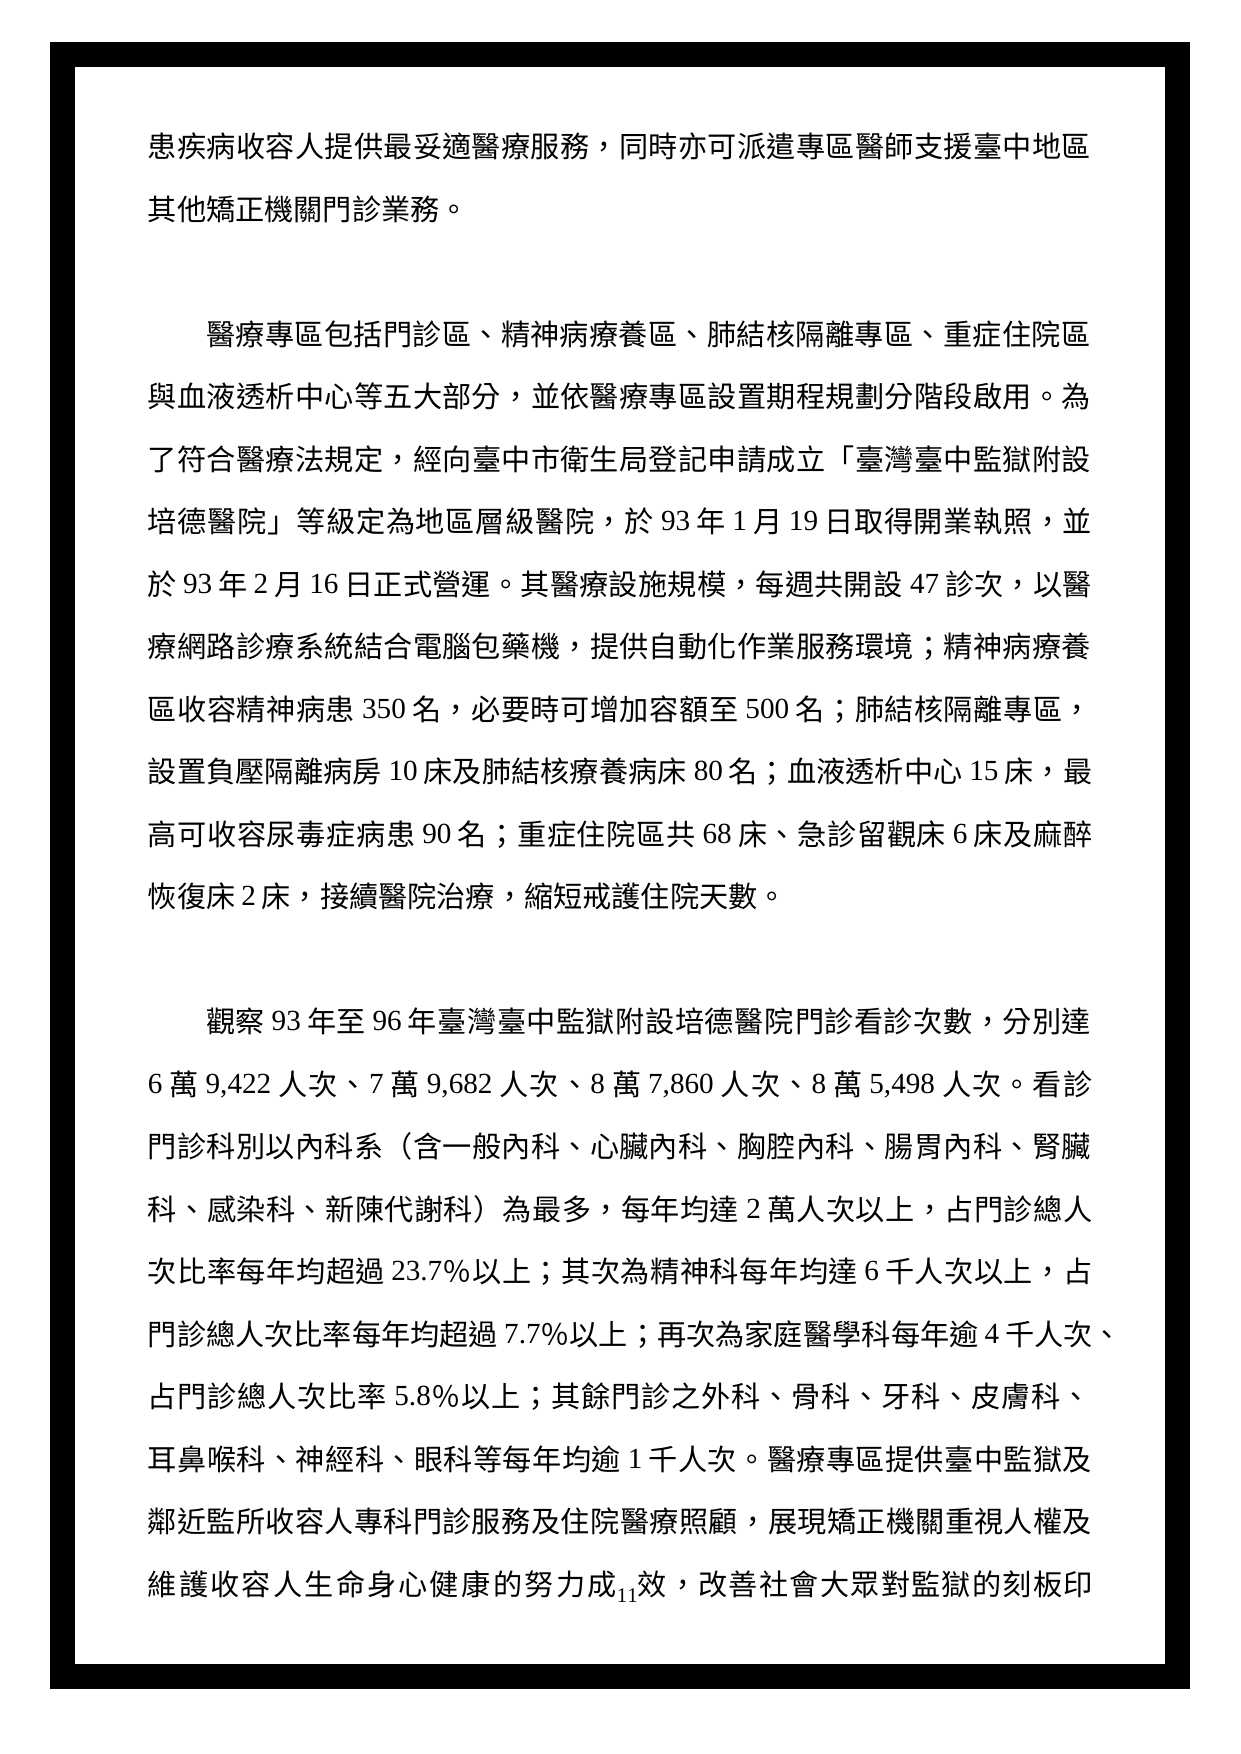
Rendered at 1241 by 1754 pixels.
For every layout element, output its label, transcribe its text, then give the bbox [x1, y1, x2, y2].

text 患疾病收容人提供最妥適醫療服務，同時亦可派遣專區醫師支援臺中地區其他矯正機關門診業務。 [148, 103, 1092, 228]
text 醫療專區包括門診區、精神病療養區、肺結核隔離專區、重症住院區與血液透析中心等五大部分，並依醫療專區設置期程規劃分階段啟用。為了符合醫療法規定，經向臺中市衛生局登記申請成立「臺灣臺中監獄附設培德醫院」等級定為地區層級醫院，於93年1月19日取得開業執照，並於93年2月16日正式營運。其醫療設施規模，每週共開設47診次，以醫療網路診療系統結合電腦包藥機，提供自動化作業服務環境；精神病療養區收容精神病患350名，必要時可增加容額至500名；肺結核隔離專區，設置負壓隔離病房10床及肺結核療養病床80名；血液透析中心15床，最高可收容尿毒症病患90名；重症住院區共68床、急診留觀床6床及麻醉恢復床2床，接續醫院治療，縮短戒護住院天數。 [148, 291, 1092, 916]
text 觀察93年至96年臺灣臺中監獄附設培德醫院門診看診次數，分別達6萬9,422人次、7萬9,682人次、8萬7,860人次、8萬5,498人次。看診門診科別以內科系（含一般內科、心臟內科、胸腔內科、腸胃內科、腎臟科、感染科、新陳代謝科）為最多，每年均達2萬人次以上，占門診總人次比率每年均超過23.7％以上；其次為精神科每年均達6千人次以上，占門診總人次比率每年均超過7.7％以上；再次為家庭醫學科每年逾4千人次、占門診總人次比率5.8％以上；其餘門診之外科、骨科、牙科、皮膚科、耳鼻喉科、神經科、眼科等每年均逾1千人次。醫療專區提供臺中監獄及鄰近監所收容人專科門診服務及住院醫療照顧，展現矯正機關重視人權及維護收容人生命身心健康的努力成效，改善社會大眾對監獄的刻板印象。 [148, 978, 1092, 1603]
